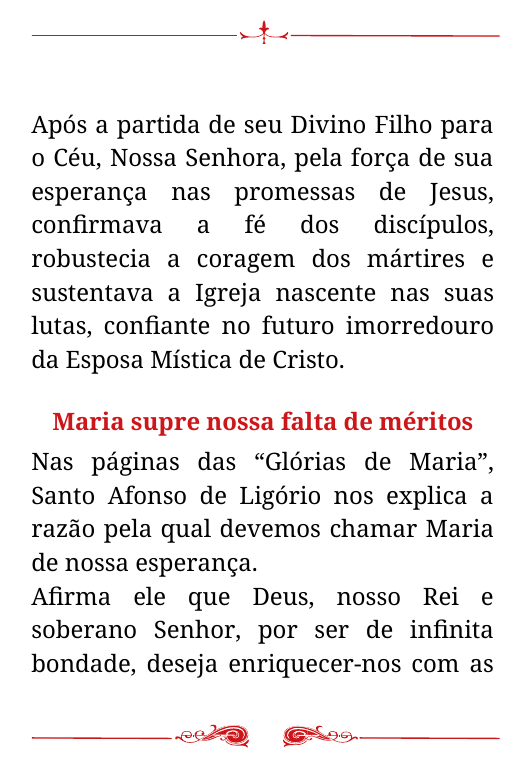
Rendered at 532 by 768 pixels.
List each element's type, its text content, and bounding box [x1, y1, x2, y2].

subtitle Maria supre nossa falta de méritos [32, 405, 493, 438]
text Após a partida de seu Divino Filho para o Céu, Nossa Senhora, pela força de sua esperança nas promessas de Jesus, confirmava a fé dos discípulos, robustecia a coragem dos mártires e sustentava a Igreja nascente nas suas lutas, confiante no futuro imorredouro da Esposa Mística de Cristo. [31, 108, 494, 375]
text Afirma ele que Deus, nosso Rei e soberano Senhor, por ser de infinita bondade, deseja enriquecer-nos com as [31, 579, 494, 679]
text Nas páginas das “Glórias de Maria”, Santo Afonso de Ligório nos explica a razão pela qual devemos chamar Maria de nossa esperança. [31, 445, 494, 578]
